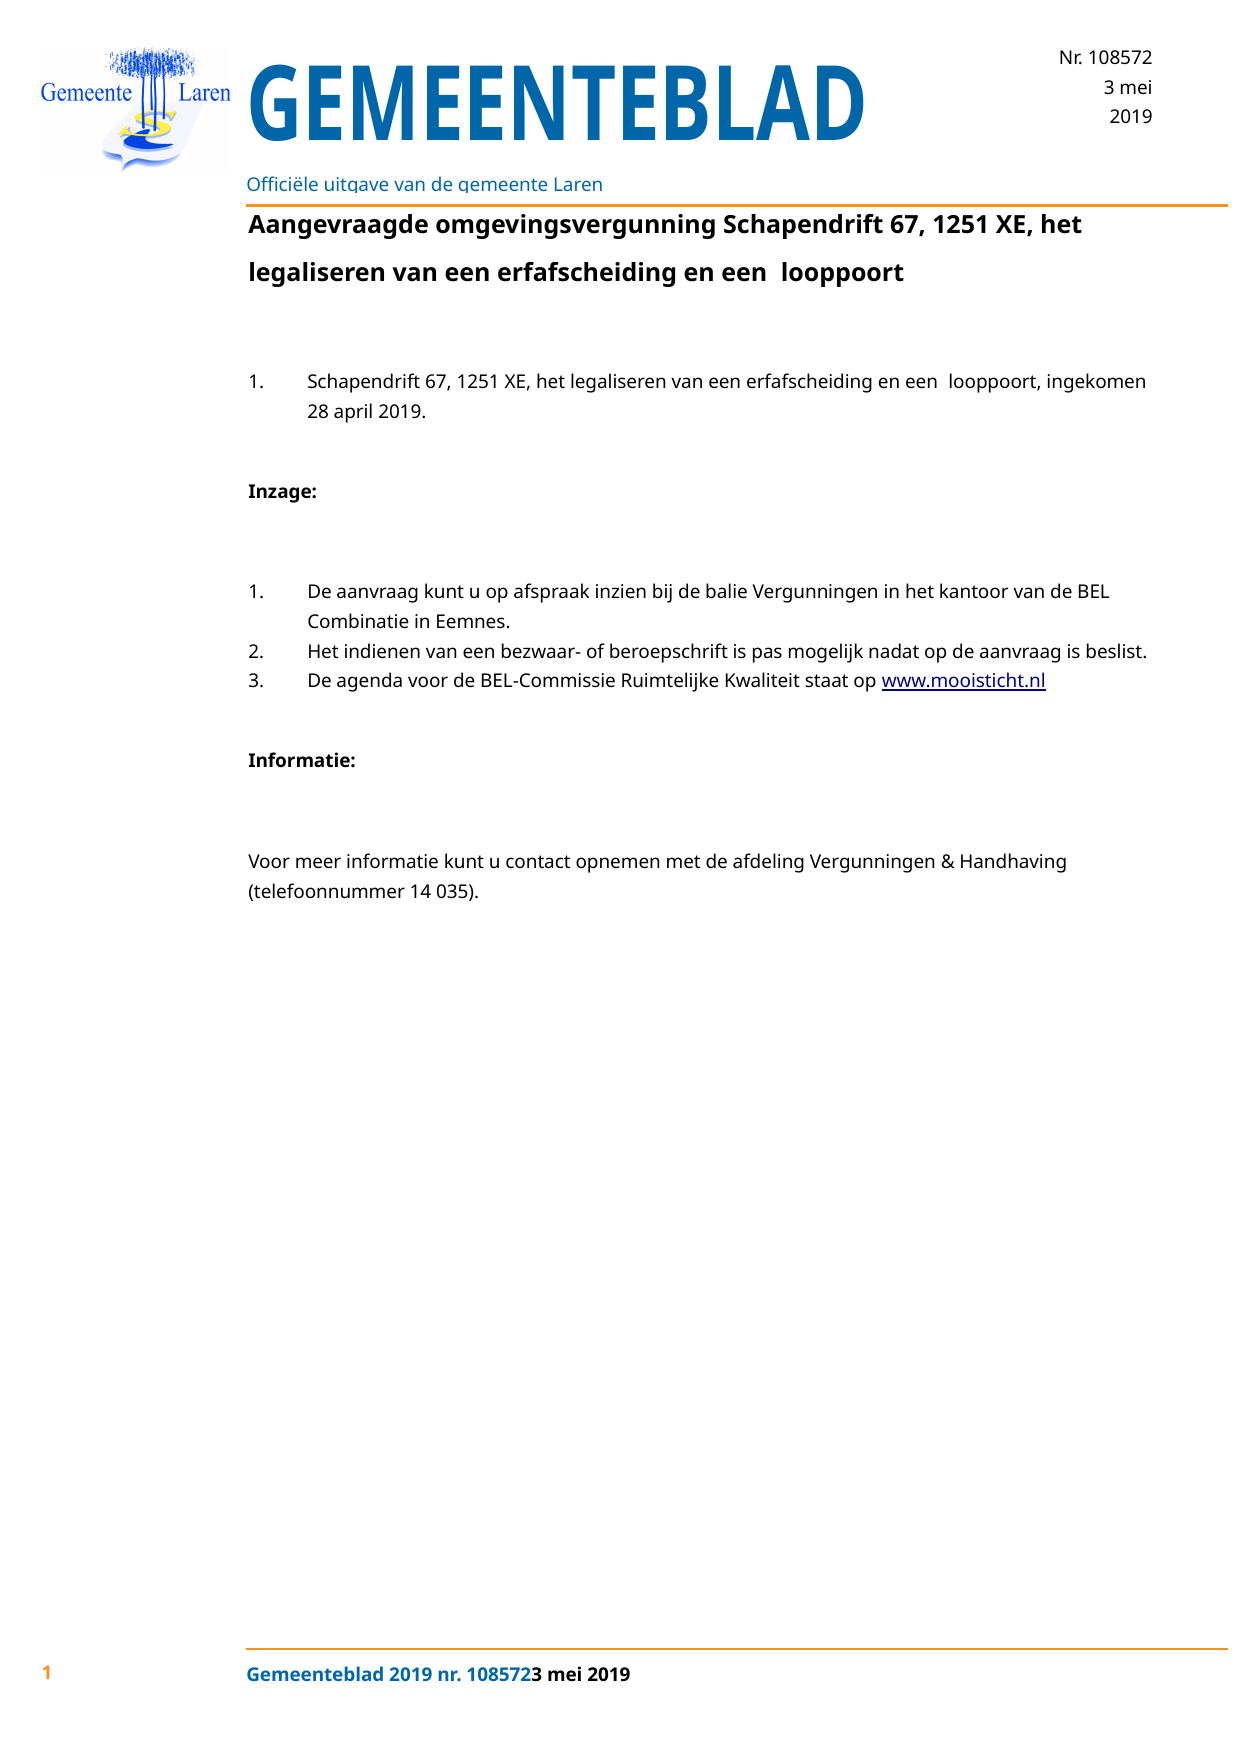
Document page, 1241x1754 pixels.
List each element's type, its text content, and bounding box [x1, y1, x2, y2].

text Voor meer informatie kunt u contact opnemen met de afdeling Vergunningen & Handhaving (telefoonnummer 14 035). [248, 848, 1152, 904]
text Aangevraagde omgevingsvergunning Schapendrift 67, 1251 XE, het legaliseren van een erfafscheiding en een looppoort [248, 207, 1152, 288]
list De aanvraag kunt u op afspraak inzien bij de balie Vergunningen in het kantoor van de BEL Combinatie in Eemnes. [248, 579, 1152, 634]
picture [41, 47, 231, 172]
text Informatie: [248, 747, 1152, 773]
text Inzage: [248, 478, 1152, 504]
list Het indienen van een bezwaar- of beroepschrift is pas mogelijk nadat op de aanvraag is beslist. [248, 638, 1152, 664]
list Schapendrift 67, 1251 XE, het legaliseren van een erfafscheiding en een looppoort, ingekomen 28 april 2019. [248, 368, 1152, 424]
list De agenda voor de BEL-Commissie Ruimtelijke Kwaliteit staat op www.mooisticht.nl [248, 667, 1152, 693]
